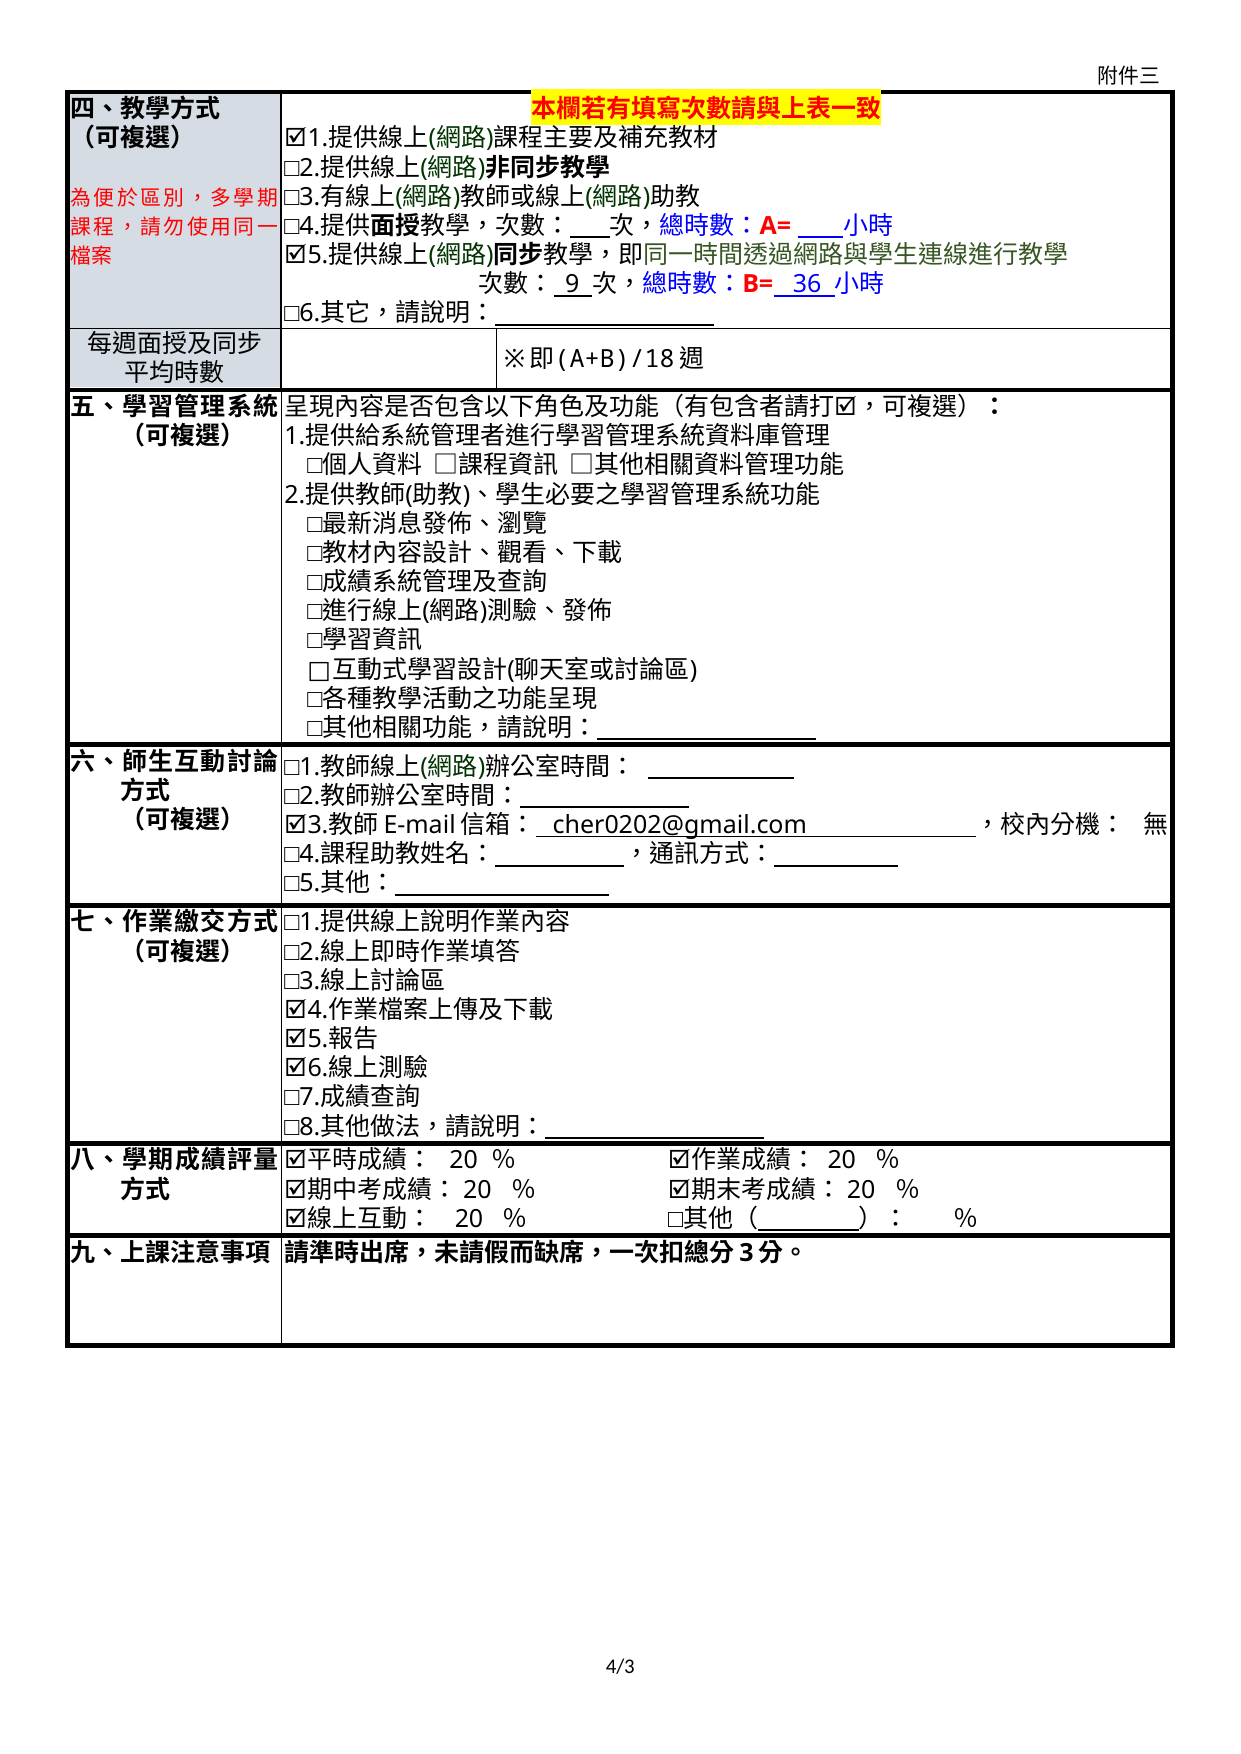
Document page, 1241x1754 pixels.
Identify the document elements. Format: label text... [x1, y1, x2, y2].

table_cell [282, 329, 496, 387]
table_cell □1.提供線上說明作業內容 □2.線上即時作業填答 □3.線上討論區 4.作業檔案上傳及下載 5.報告 6.線上測驗 □7.成績查詢 □8.其他做法，請說明： [282, 908, 1170, 1141]
table_cell ※即(A+B)/18週 [497, 329, 1170, 387]
table_cell □1.教師線上(網路)辦公室時間： □2.教師辦公室時間： 3.教師E-mail信箱： cher0202@gmail.com ，校內分機： 無 □4.課程助教姓名： ，通訊方式： □5.其他： [282, 747, 1170, 903]
table_cell 呈現內容是否包含以下角色及功能（有包含者請打，可複選）： 1.提供給系統管理者進行學習管理系統資料庫管理 □個人資料 □課程資訊 □其他相關資料管理功能 2.提供教師(助教)、學生必要之學習管理系統功能 □最新消息發佈、瀏覽 □教材內容設計、觀看、下載 □成績系統管理及查詢 □進行線上(網路)測驗、發佈 □學習資訊 □互動式學習設計(聊天室或討論區) □各種教學活動之功能呈現 □其他相關功能，請說明： [282, 392, 1170, 742]
table_cell 平時成績： 20 ％ 期中考成績： 20 ％ 線上互動： 20 ％ [282, 1146, 663, 1233]
table_cell 七、作業繳交方式（可複選） [70, 908, 281, 1141]
table_cell 本欄若有填寫次數請與上表一致 1.提供線上(網路)課程主要及補充教材 □2.提供線上(網路)非同步教學 □3.有線上(網路)教師或線上(網路)助教 □4.提供面授教學，次數： 次，總時數：A= 小時 5.提供線上(網路)同步教學，即同一時間透過網路與學生連線進行教學 次數： 9 次，總時數：B= 36 小時 □6.其它，請說明： [282, 94, 1170, 328]
table_cell 請準時出席，未請假而缺席，一次扣總分3分。 [282, 1238, 1170, 1343]
table_cell 每週面授及同步 平均時數 [70, 329, 280, 387]
table_cell 八、學期成績評量方式 [70, 1146, 281, 1233]
table_cell 五、學習管理系統（可複選） [70, 392, 281, 742]
table_cell 四、教學方式 （可複選） 為便於區別，多學期課程，請勿使用同一檔案 [70, 94, 280, 328]
table_cell 六、師生互動討論方式 （可複選） [70, 747, 281, 903]
table_cell 作業成績： 20 ％ 期末考成績： 20 ％ □其他（ ）： ％ [663, 1146, 1170, 1233]
table_cell 九、上課注意事項 [70, 1238, 281, 1343]
